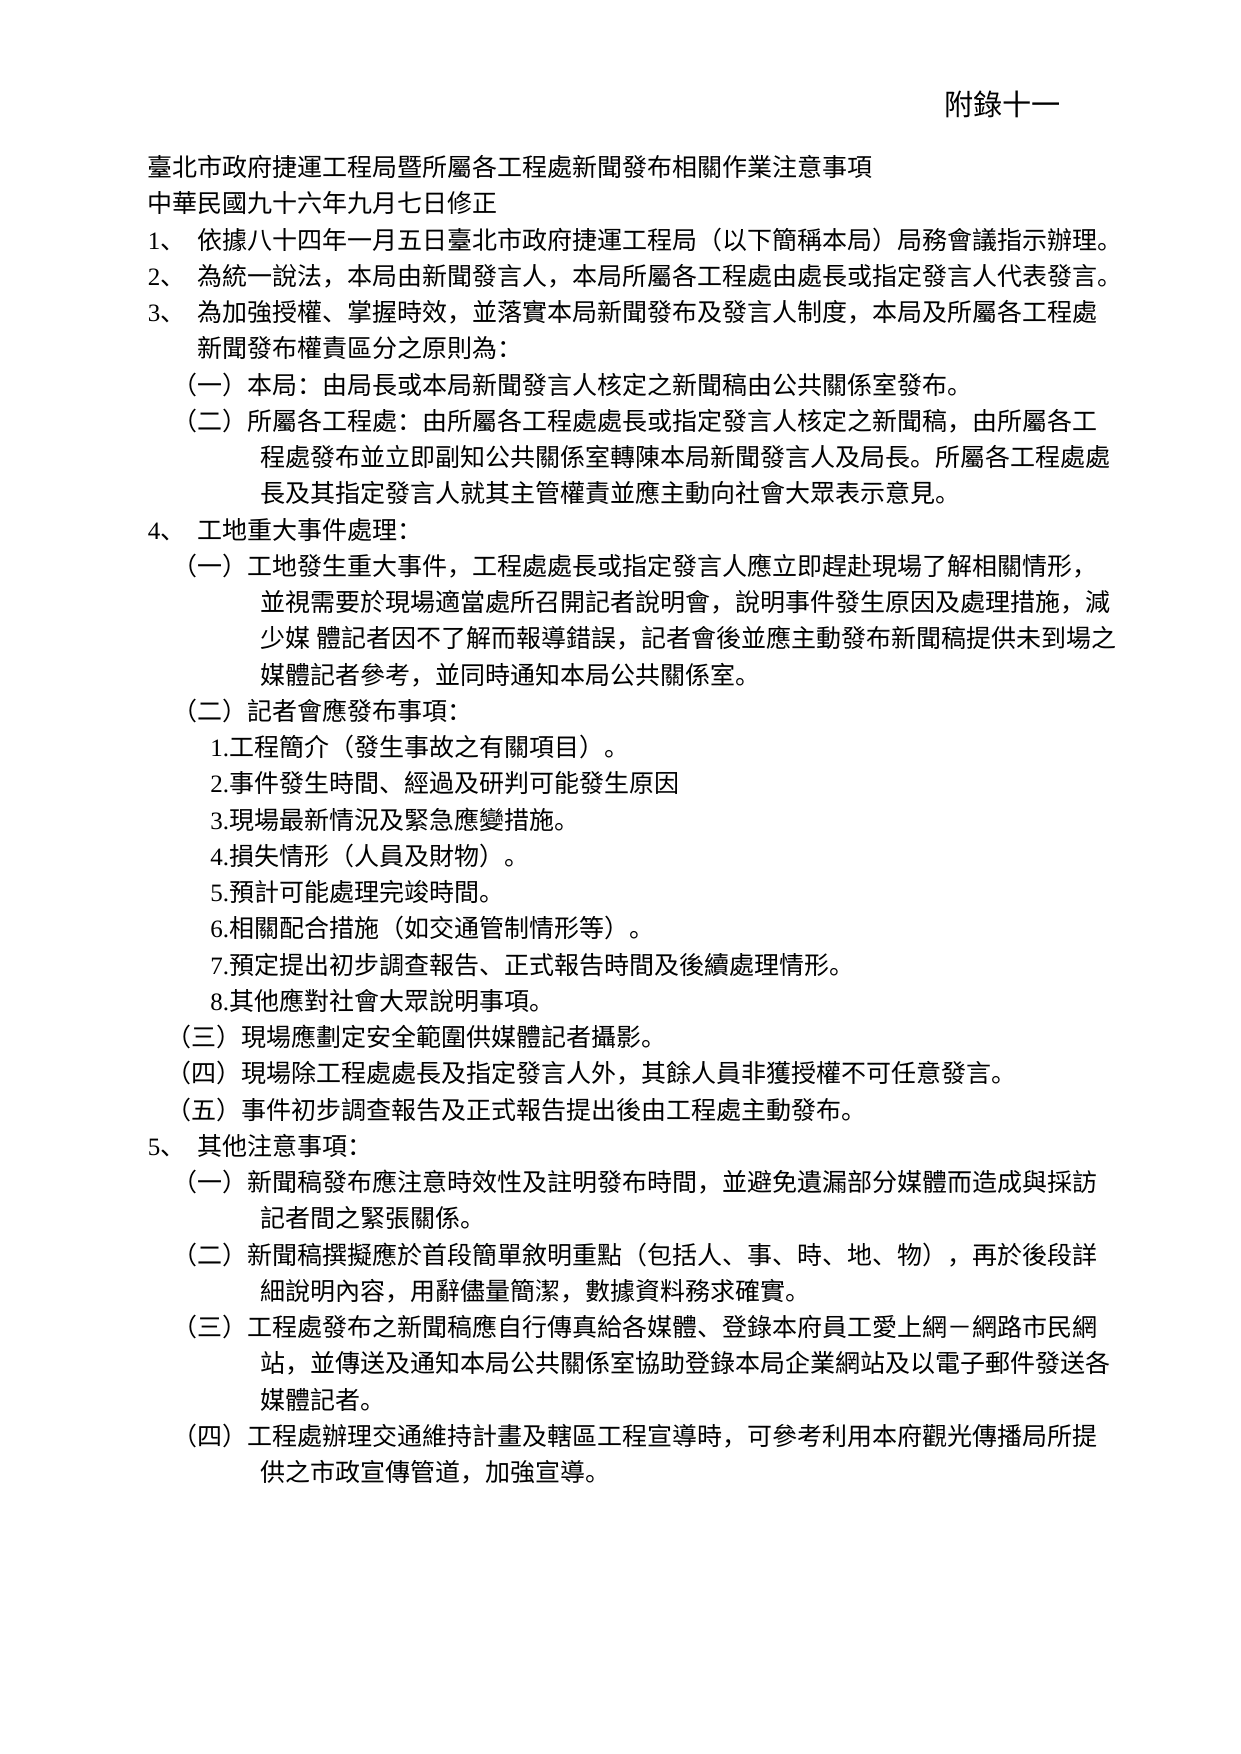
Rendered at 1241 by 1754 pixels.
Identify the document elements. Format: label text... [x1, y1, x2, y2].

text （五）事件初步調查報告及正式報告提出後由工程處主動發布。 [148, 1090, 1122, 1126]
text 中華民國九十六年九月七日修正 [148, 184, 1122, 220]
text 附錄十一 [944, 82, 1076, 124]
text 1.工程簡介（發生事故之有關項目）。 [148, 728, 1122, 764]
text 5.預計可能處理完竣時間。 [148, 873, 1122, 909]
text 6.相關配合措施（如交通管制情形等）。 [148, 909, 1122, 945]
text 4.損失情形（人員及財物）。 [148, 836, 1122, 873]
text （二）記者會應發布事項： [148, 691, 1122, 728]
text （二）所屬各工程處：由所屬各工程處處長或指定發言人核定之新聞稿，由所屬各工程處發布並立即副知公共關係室轉陳本局新聞發言人及局長。所屬各工程處處長及其指定發言人就其主管權責並應主動向社會大眾表示意見。 [148, 401, 1122, 510]
text 臺北市政府捷運工程局暨所屬各工程處新聞發布相關作業注意事項 [148, 73, 1122, 184]
list 依據八十四年一月五日臺北市政府捷運工程局（以下簡稱本局）局務會議指示辦理。 [148, 220, 1122, 256]
list 其他注意事項： [148, 1126, 1122, 1163]
text （四）現場除工程處處長及指定發言人外，其餘人員非獲授權不可任意發言。 [148, 1054, 1122, 1090]
list 為統一說法，本局由新聞發言人，本局所屬各工程處由處長或指定發言人代表發言。 [148, 256, 1122, 293]
text （一）新聞稿發布應注意時效性及註明發布時間，並避免遺漏部分媒體而造成與採訪記者間之緊張關係。 [148, 1163, 1122, 1235]
list 工地重大事件處理： [148, 510, 1122, 546]
text （四）工程處辦理交通維持計畫及轄區工程宣導時，可參考利用本府觀光傳播局所提供之市政宣傳管道，加強宣導。 [148, 1416, 1122, 1489]
text （一）工地發生重大事件，工程處處長或指定發言人應立即趕赴現場了解相關情形，並視需要於現場適當處所召開記者說明會，說明事件發生原因及處理措施，減少媒 體記者因不了解而報導錯誤，記者會後並應主動發布新聞稿提供未到場之媒體記者參考，並同時通知本局公共關係室。 [148, 546, 1122, 691]
text （一）本局：由局長或本局新聞發言人核定之新聞稿由公共關係室發布。 [148, 365, 1122, 401]
text 8.其他應對社會大眾說明事項。 [148, 981, 1122, 1018]
list 為加強授權、掌握時效，並落實本局新聞發布及發言人制度，本局及所屬各工程處新聞發布權責區分之原則為： [148, 293, 1122, 365]
text 7.預定提出初步調查報告、正式報告時間及後續處理情形。 [148, 945, 1122, 981]
text （三）工程處發布之新聞稿應自行傳真給各媒體、登錄本府員工愛上網－網路市民網站，並傳送及通知本局公共關係室協助登錄本局企業網站及以電子郵件發送各媒體記者。 [148, 1308, 1122, 1416]
text （三）現場應劃定安全範圍供媒體記者攝影。 [148, 1018, 1122, 1054]
text 3.現場最新情況及緊急應變措施。 [148, 800, 1122, 836]
text （二）新聞稿撰擬應於首段簡單敘明重點（包括人、事、時、地、物），再於後段詳細說明內容，用辭儘量簡潔，數據資料務求確實。 [148, 1235, 1122, 1308]
text 2.事件發生時間、經過及研判可能發生原因 [148, 764, 1122, 800]
